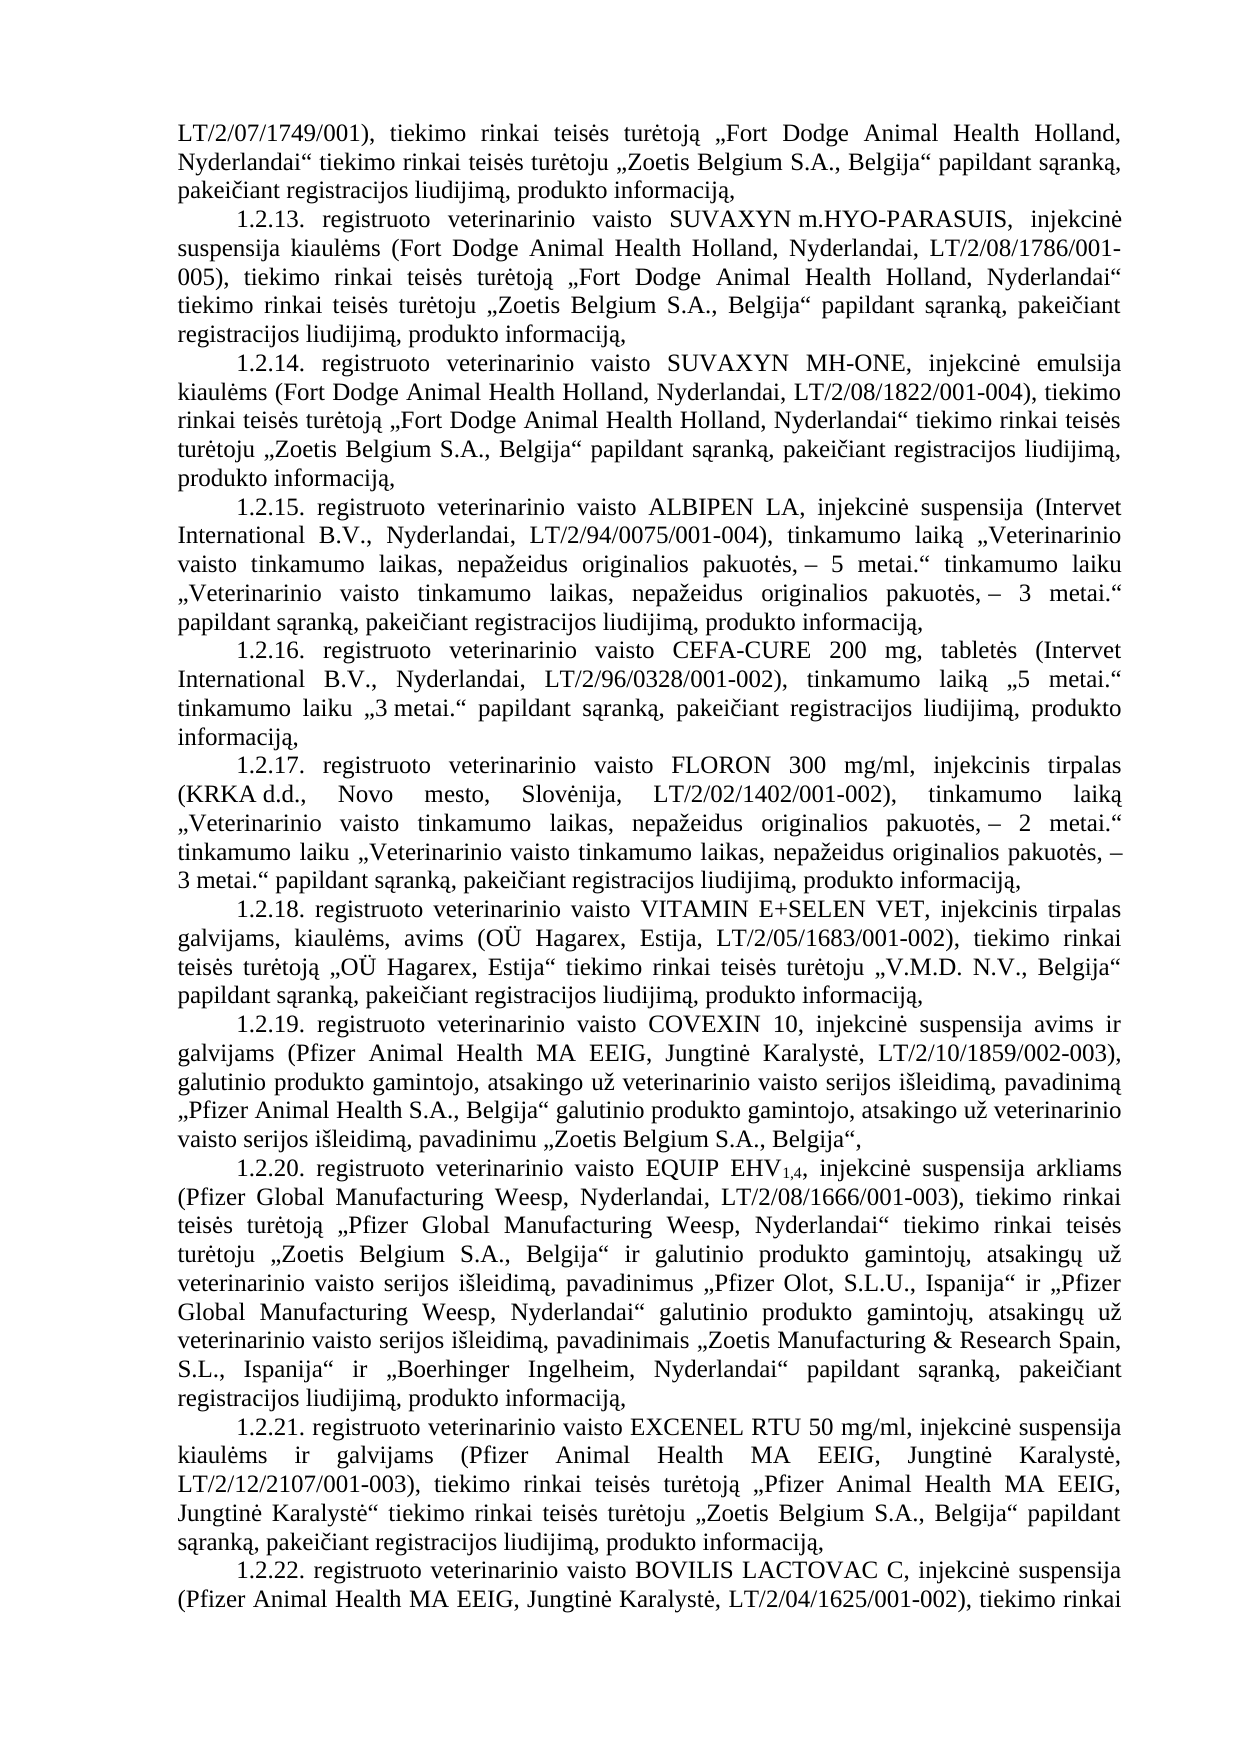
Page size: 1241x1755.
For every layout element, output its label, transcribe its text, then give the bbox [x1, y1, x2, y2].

text 1.2.13. registruoto veterinarinio vaisto SUVAXYN m.HYO-PARASUIS, injekcinė suspensija kiaulėms (Fort Dodge Animal Health Holland, Nyderlandai, LT/2/08/1786/001-005), tiekimo rinkai teisės turėtoją „Fort Dodge Animal Health Holland, Nyderlandai“ tiekimo rinkai teisės turėtoju „Zoetis Belgium S.A., Belgija“ papildant sąranką, pakeičiant registracijos liudijimą, produkto informaciją, [177, 204, 1122, 348]
text 1.2.21. registruoto veterinarinio vaisto EXCENEL RTU 50 mg/ml, injekcinė suspensija kiaulėms ir galvijams (Pfizer Animal Health MA EEIG, Jungtinė Karalystė, LT/2/12/2107/001-003), tiekimo rinkai teisės turėtoją „Pfizer Animal Health MA EEIG, Jungtinė Karalystė“ tiekimo rinkai teisės turėtoju „Zoetis Belgium S.A., Belgija“ papildant sąranką, pakeičiant registracijos liudijimą, produkto informaciją, [177, 1412, 1122, 1556]
text 1.2.22. registruoto veterinarinio vaisto BOVILIS LACTOVAC C, injekcinė suspensija (Pfizer Animal Health MA EEIG, Jungtinė Karalystė, LT/2/04/1625/001-002), tiekimo rinkai [177, 1556, 1122, 1613]
text 1.2.14. registruoto veterinarinio vaisto SUVAXYN MH-ONE, injekcinė emulsija kiaulėms (Fort Dodge Animal Health Holland, Nyderlandai, LT/2/08/1822/001-004), tiekimo rinkai teisės turėtoją „Fort Dodge Animal Health Holland, Nyderlandai“ tiekimo rinkai teisės turėtoju „Zoetis Belgium S.A., Belgija“ papildant sąranką, pakeičiant registracijos liudijimą, produkto informaciją, [177, 348, 1122, 492]
text 1.2.19. registruoto veterinarinio vaisto COVEXIN 10, injekcinė suspensija avims ir galvijams (Pfizer Animal Health MA EEIG, Jungtinė Karalystė, LT/2/10/1859/002-003), galutinio produkto gamintojo, atsakingo už veterinarinio vaisto serijos išleidimą, pavadinimą „Pfizer Animal Health S.A., Belgija“ galutinio produkto gamintojo, atsakingo už veterinarinio vaisto serijos išleidimą, pavadinimu „Zoetis Belgium S.A., Belgija“, [177, 1009, 1122, 1153]
text 1.2.17. registruoto veterinarinio vaisto FLORON 300 mg/ml, injekcinis tirpalas (KRKA d.d., Novo mesto, Slovėnija, LT/2/02/1402/001-002), tinkamumo laiką „Veterinarinio vaisto tinkamumo laikas, nepažeidus originalios pakuotės, – 2 metai.“ tinkamumo laiku „Veterinarinio vaisto tinkamumo laikas, nepažeidus originalios pakuotės, – 3 metai.“ papildant sąranką, pakeičiant registracijos liudijimą, produkto informaciją, [177, 751, 1122, 894]
text 1.2.15. registruoto veterinarinio vaisto ALBIPEN LA, injekcinė suspensija (Intervet International B.V., Nyderlandai, LT/2/94/0075/001-004), tinkamumo laiką „Veterinarinio vaisto tinkamumo laikas, nepažeidus originalios pakuotės, – 5 metai.“ tinkamumo laiku „Veterinarinio vaisto tinkamumo laikas, nepažeidus originalios pakuotės, – 3 metai.“ papildant sąranką, pakeičiant registracijos liudijimą, produkto informaciją, [177, 492, 1122, 636]
text LT/2/07/1749/001), tiekimo rinkai teisės turėtoją „Fort Dodge Animal Health Holland, Nyderlandai“ tiekimo rinkai teisės turėtoju „Zoetis Belgium S.A., Belgija“ papildant sąranką, pakeičiant registracijos liudijimą, produkto informaciją, [177, 118, 1122, 204]
text 1.2.16. registruoto veterinarinio vaisto CEFA-CURE 200 mg, tabletės (Intervet International B.V., Nyderlandai, LT/2/96/0328/001-002), tinkamumo laiką „5 metai.“ tinkamumo laiku „3 metai.“ papildant sąranką, pakeičiant registracijos liudijimą, produkto informaciją, [177, 636, 1122, 751]
text 1.2.18. registruoto veterinarinio vaisto VITAMIN E+SELEN VET, injekcinis tirpalas galvijams, kiaulėms, avims (OÜ Hagarex, Estija, LT/2/05/1683/001-002), tiekimo rinkai teisės turėtoją „OÜ Hagarex, Estija“ tiekimo rinkai teisės turėtoju „V.M.D. N.V., Belgija“ papildant sąranką, pakeičiant registracijos liudijimą, produkto informaciją, [177, 894, 1122, 1009]
text 1.2.20. registruoto veterinarinio vaisto EQUIP EHV1,4, injekcinė suspensija arkliams (Pfizer Global Manufacturing Weesp, Nyderlandai, LT/2/08/1666/001-003), tiekimo rinkai teisės turėtoją „Pfizer Global Manufacturing Weesp, Nyderlandai“ tiekimo rinkai teisės turėtoju „Zoetis Belgium S.A., Belgija“ ir galutinio produkto gamintojų, atsakingų už veterinarinio vaisto serijos išleidimą, pavadinimus „Pfizer Olot, S.L.U., Ispanija“ ir „Pfizer Global Manufacturing Weesp, Nyderlandai“ galutinio produkto gamintojų, atsakingų už veterinarinio vaisto serijos išleidimą, pavadinimais „Zoetis Manufacturing & Research Spain, S.L., Ispanija“ ir „Boerhinger Ingelheim, Nyderlandai“ papildant sąranką, pakeičiant registracijos liudijimą, produkto informaciją, [177, 1153, 1122, 1412]
